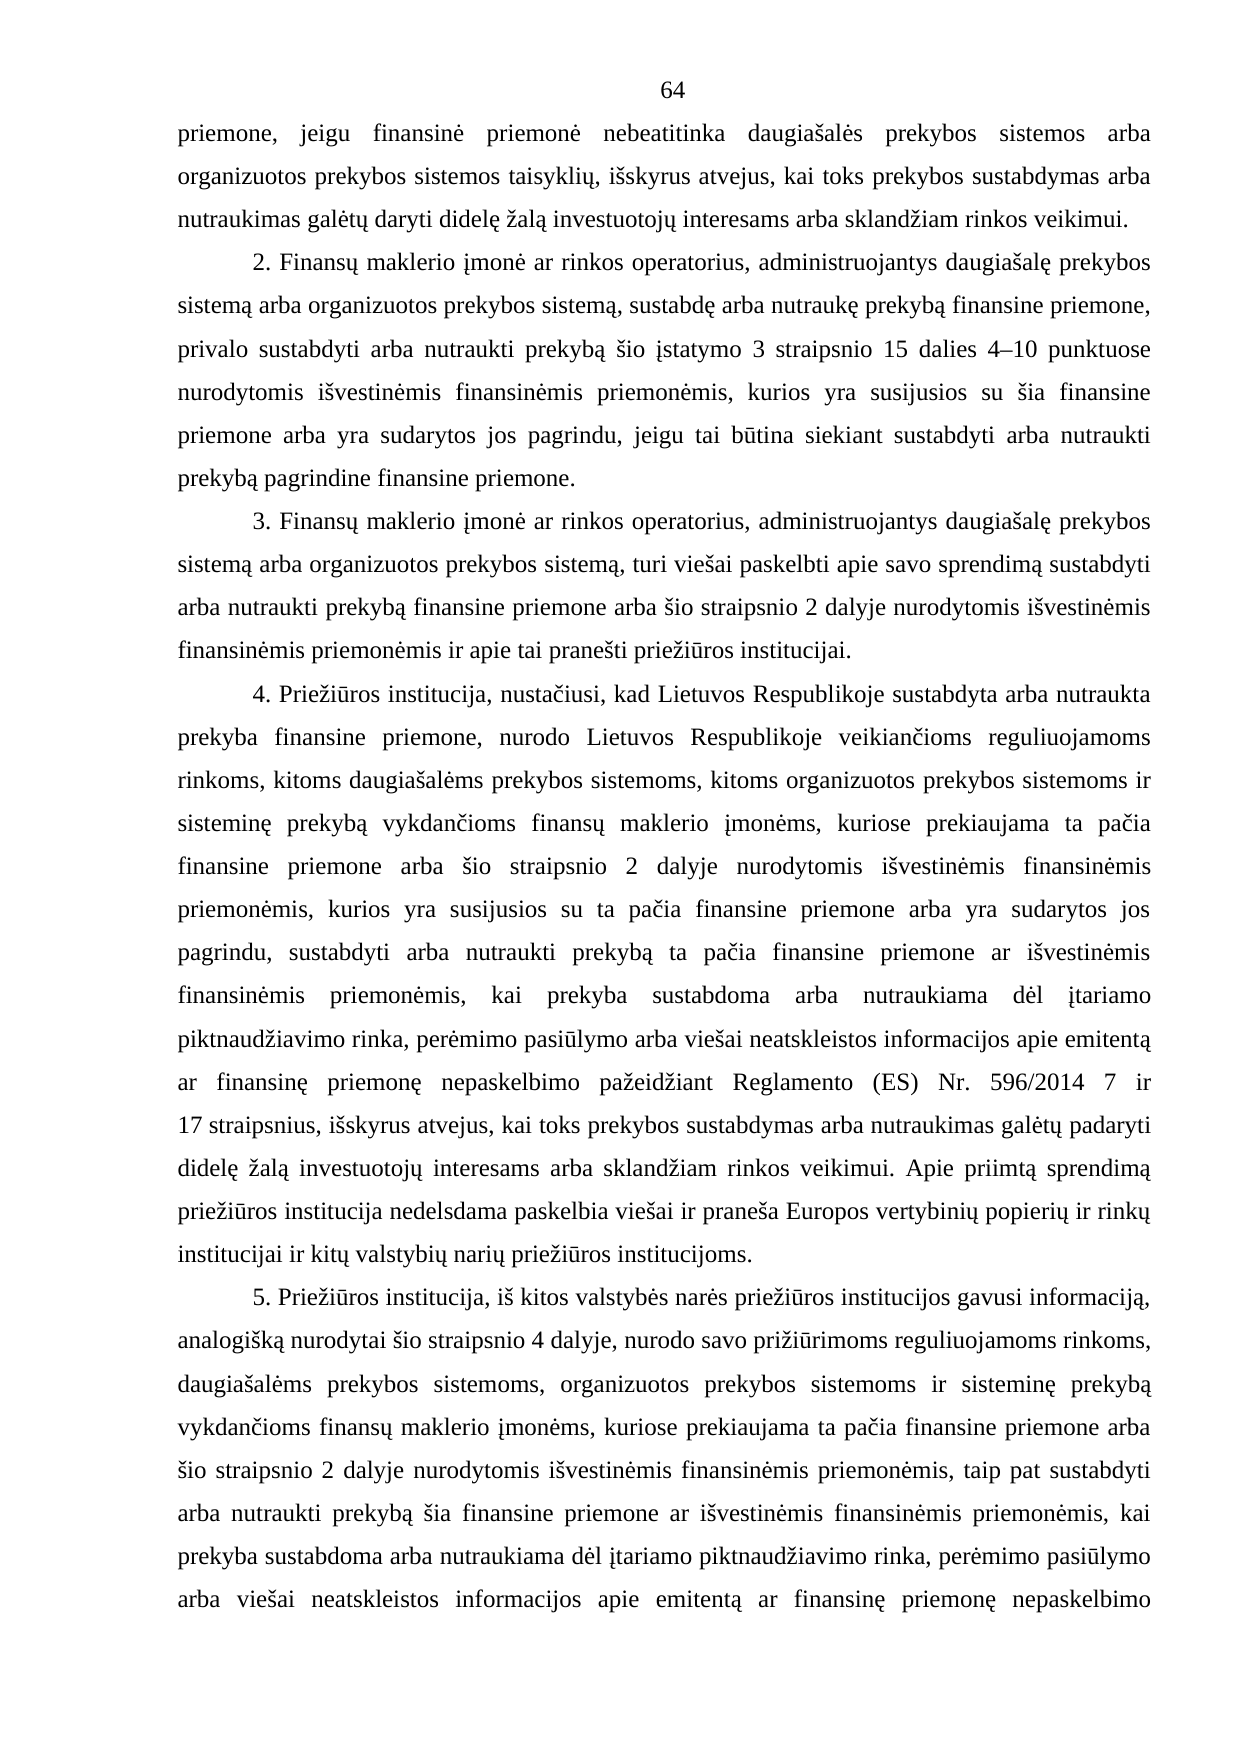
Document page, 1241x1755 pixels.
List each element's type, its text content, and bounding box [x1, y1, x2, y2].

text priemone, jeigu finansinė priemonė nebeatitinka daugiašalės prekybos sistemos arba organizuotos prekybos sistemos taisyklių, išskyrus atvejus, kai toks prekybos sustabdymas arba nutraukimas galėtų daryti didelę žalą investuotojų interesams arba sklandžiam rinkos veikimui. [177, 118, 1152, 233]
text 2. Finansų maklerio įmonė ar rinkos operatorius, administruojantys daugiašalę prekybos sistemą arba organizuotos prekybos sistemą, sustabdę arba nutraukę prekybą finansine priemone, privalo sustabdyti arba nutraukti prekybą šio įstatymo 3 straipsnio 15 dalies 4–10 punktuose nurodytomis išvestinėmis finansinėmis priemonėmis, kurios yra susijusios su šia finansine priemone arba yra sudarytos jos pagrindu, jeigu tai būtina siekiant sustabdyti arba nutraukti prekybą pagrindine finansine priemone. [177, 247, 1152, 492]
text 3. Finansų maklerio įmonė ar rinkos operatorius, administruojantys daugiašalę prekybos sistemą arba organizuotos prekybos sistemą, turi viešai paskelbti apie savo sprendimą sustabdyti arba nutraukti prekybą finansine priemone arba šio straipsnio 2 dalyje nurodytomis išvestinėmis finansinėmis priemonėmis ir apie tai pranešti priežiūros institucijai. [177, 506, 1152, 664]
text 4. Priežiūros institucija, nustačiusi, kad Lietuvos Respublikoje sustabdyta arba nutraukta prekyba finansine priemone, nurodo Lietuvos Respublikoje veikiančioms reguliuojamoms rinkoms, kitoms daugiašalėms prekybos sistemoms, kitoms organizuotos prekybos sistemoms ir sisteminę prekybą vykdančioms finansų maklerio įmonėms, kuriose prekiaujama ta pačia finansine priemone arba šio straipsnio 2 dalyje nurodytomis išvestinėmis finansinėmis priemonėmis, kurios yra susijusios su ta pačia finansine priemone arba yra sudarytos jos pagrindu, sustabdyti arba nutraukti prekybą ta pačia finansine priemone ar išvestinėmis finansinėmis priemonėmis, kai prekyba sustabdoma arba nutraukiama dėl įtariamo piktnaudžiavimo rinka, perėmimo pasiūlymo arba viešai neatskleistos informacijos apie emitentą ar finansinę priemonę nepaskelbimo pažeidžiant Reglamento (ES) Nr. 596/2014 7 ir 17 straipsnius, išskyrus atvejus, kai toks prekybos sustabdymas arba nutraukimas galėtų padaryti didelę žalą investuotojų interesams arba sklandžiam rinkos veikimui. Apie priimtą sprendimą priežiūros institucija nedelsdama paskelbia viešai ir praneša Europos vertybinių popierių ir rinkų institucijai ir kitų valstybių narių priežiūros institucijoms. [177, 679, 1152, 1268]
text 5. Priežiūros institucija, iš kitos valstybės narės priežiūros institucijos gavusi informaciją, analogišką nurodytai šio straipsnio 4 dalyje, nurodo savo prižiūrimoms reguliuojamoms rinkoms, daugiašalėms prekybos sistemoms, organizuotos prekybos sistemoms ir sisteminę prekybą vykdančioms finansų maklerio įmonėms, kuriose prekiaujama ta pačia finansine priemone arba šio straipsnio 2 dalyje nurodytomis išvestinėmis finansinėmis priemonėmis, taip pat sustabdyti arba nutraukti prekybą šia finansine priemone ar išvestinėmis finansinėmis priemonėmis, kai prekyba sustabdoma arba nutraukiama dėl įtariamo piktnaudžiavimo rinka, perėmimo pasiūlymo arba viešai neatskleistos informacijos apie emitentą ar finansinę priemonę nepaskelbimo [177, 1282, 1152, 1613]
